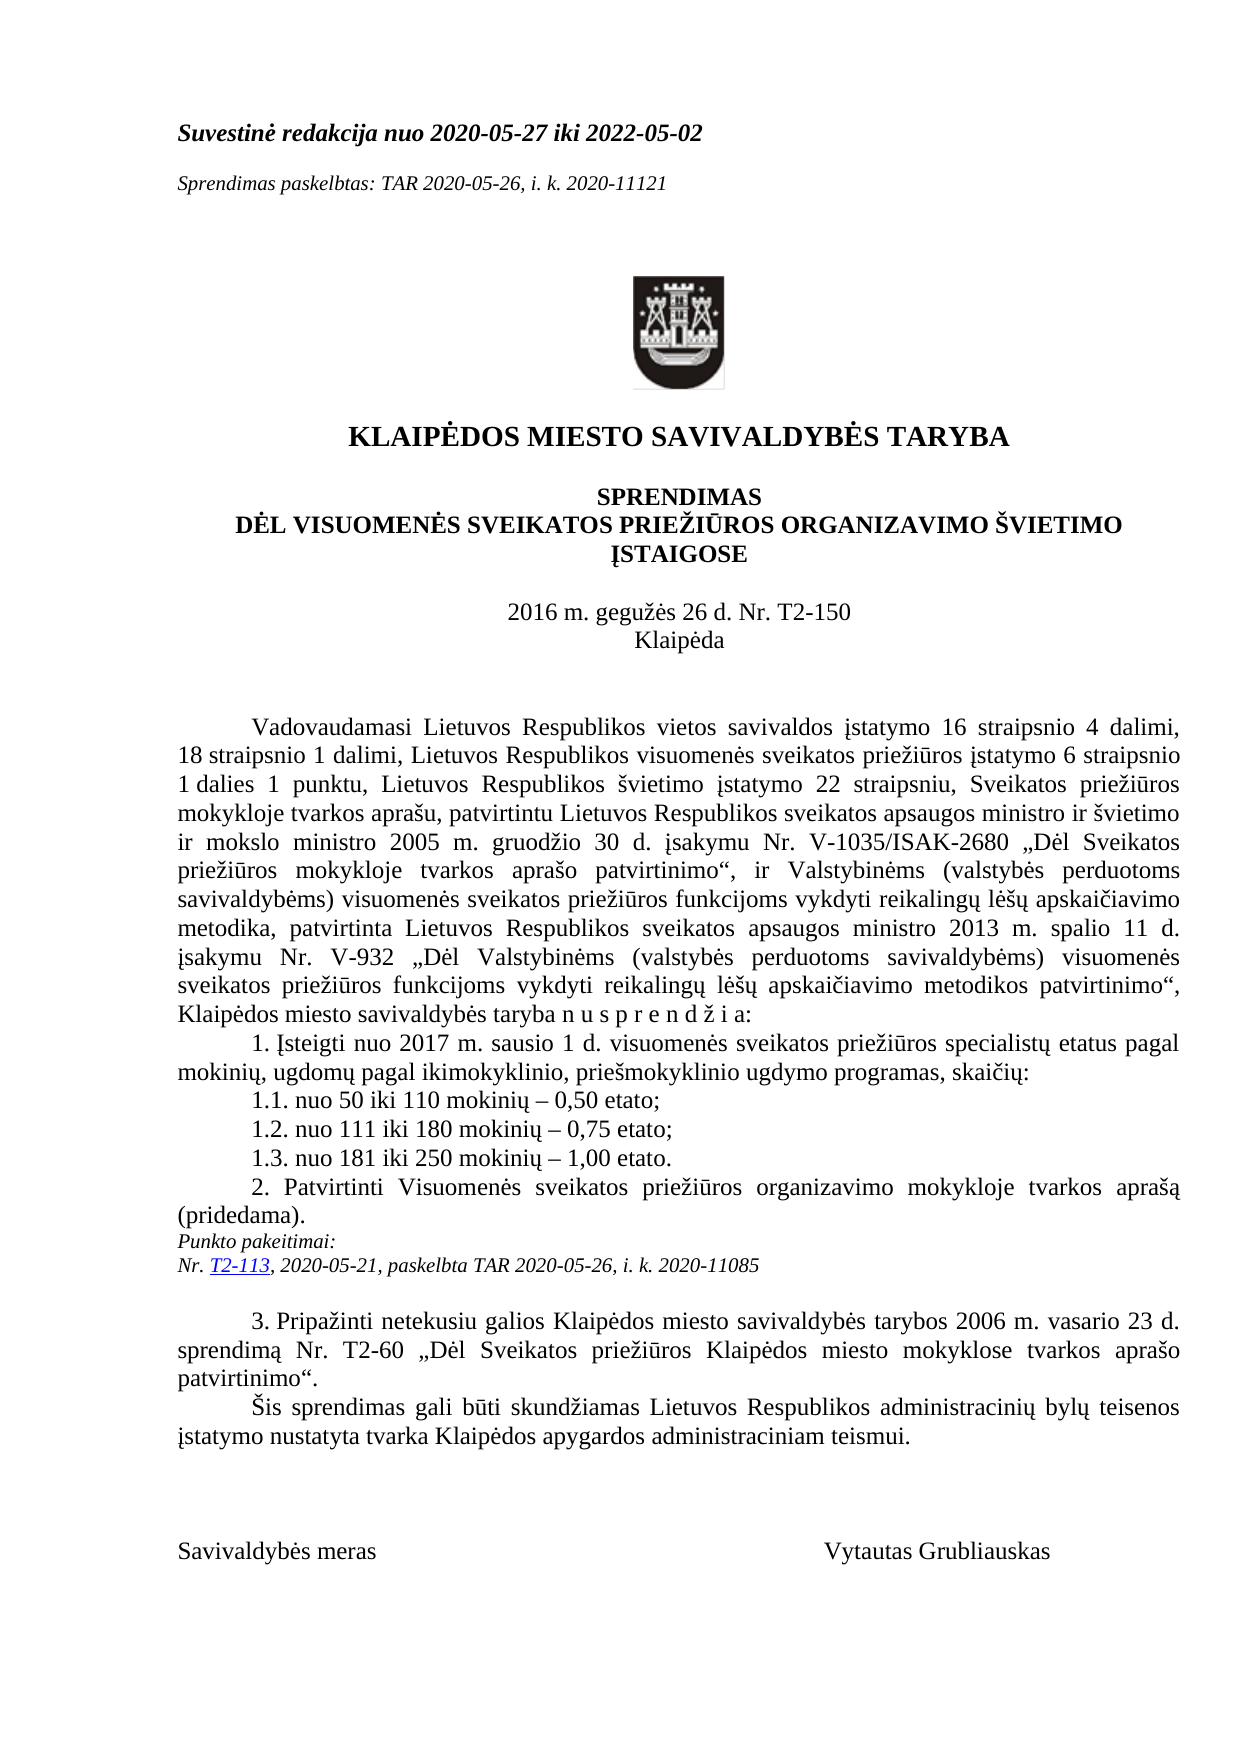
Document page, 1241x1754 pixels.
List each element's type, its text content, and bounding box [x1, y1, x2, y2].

text 1. Įsteigti nuo 2017 m. sausio 1 d. visuomenės sveikatos priežiūros specialistų etatus pagal mokinių, ugdomų pagal ikimokyklinio, priešmokyklinio ugdymo programas, skaičių: [177, 1028, 1181, 1085]
text KLAIPĖDOS MIESTO SAVIVALDYBĖS TARYBA [177, 419, 1181, 453]
text 1.3. nuo 181 iki 250 mokinių – 1,00 etato. [177, 1143, 1181, 1172]
text Punkto pakeitimai: [177, 1229, 1181, 1253]
text 3. Pripažinti netekusiu galios Klaipėdos miesto savivaldybės tarybos 2006 m. vasario 23 d. sprendimą Nr. T2-60 „Dėl Sveikatos priežiūros Klaipėdos miesto mokyklose tvarkos aprašo patvirtinimo“. [177, 1306, 1181, 1392]
text Sprendimas paskelbtas: TAR 2020-05-26, i. k. 2020-11121 [177, 171, 1181, 195]
text 1.2. nuo 111 iki 180 mokinių – 0,75 etato; [177, 1114, 1181, 1143]
text DĖL VISUOMENĖS SVEIKATOS PRIEŽIŪROS ORGANIZAVIMO ŠVIETIMO ĮSTAIGOSE [177, 510, 1181, 568]
text Suvestinė redakcija nuo 2020-05-27 iki 2022-05-02 [177, 118, 1181, 147]
text Vadovaudamasi Lietuvos Respublikos vietos savivaldos įstatymo 16 straipsnio 4 dalimi, 18 straipsnio 1 dalimi, Lietuvos Respublikos visuomenės sveikatos priežiūros įstatymo 6 straipsnio 1 dalies 1 punktu, Lietuvos Respublikos švietimo įstatymo 22 straipsniu, Sveikatos priežiūros mokykloje tvarkos aprašu, patvirtintu Lietuvos Respublikos sveikatos apsaugos ministro ir švietimo ir mokslo ministro 2005 m. gruodžio 30 d. įsakymu Nr. V-1035/ISAK-2680 „Dėl Sveikatos priežiūros mokykloje tvarkos aprašo patvirtinimo“, ir Valstybinėms (valstybės perduotoms savivaldybėms) visuomenės sveikatos priežiūros funkcijoms vykdyti reikalingų lėšų apskaičiavimo metodika, patvirtinta Lietuvos Respublikos sveikatos apsaugos ministro 2013 m. spalio 11 d. įsakymu Nr. V-932 „Dėl Valstybinėms (valstybės perduotoms savivaldybėms) visuomenės sveikatos priežiūros funkcijoms vykdyti reikalingų lėšų apskaičiavimo metodikos patvirtinimo“, Klaipėdos miesto savivaldybės taryba nusprendžia: [177, 712, 1181, 1028]
text Nr. T2-113, 2020-05-21, paskelbta TAR 2020-05-26, i. k. 2020-11085 [177, 1253, 1181, 1277]
text 2. Patvirtinti Visuomenės sveikatos priežiūros organizavimo mokykloje tvarkos aprašą (pridedama). [177, 1172, 1181, 1229]
text Šis sprendimas gali būti skundžiamas Lietuvos Respublikos administracinių bylų teisenos įstatymo nustatyta tvarka Klaipėdos apygardos administraciniam teismui. [177, 1392, 1181, 1450]
subtitle SPRENDIMAS [177, 482, 1181, 510]
text Savivaldybės meras Vytautas Grubliauskas [177, 1536, 1181, 1565]
text 2016 m. gegužės 26 d. Nr. T2-150 [177, 597, 1181, 625]
text 1.1. nuo 50 iki 110 mokinių – 0,50 etato; [177, 1085, 1181, 1114]
text Klaipėda [177, 625, 1181, 654]
